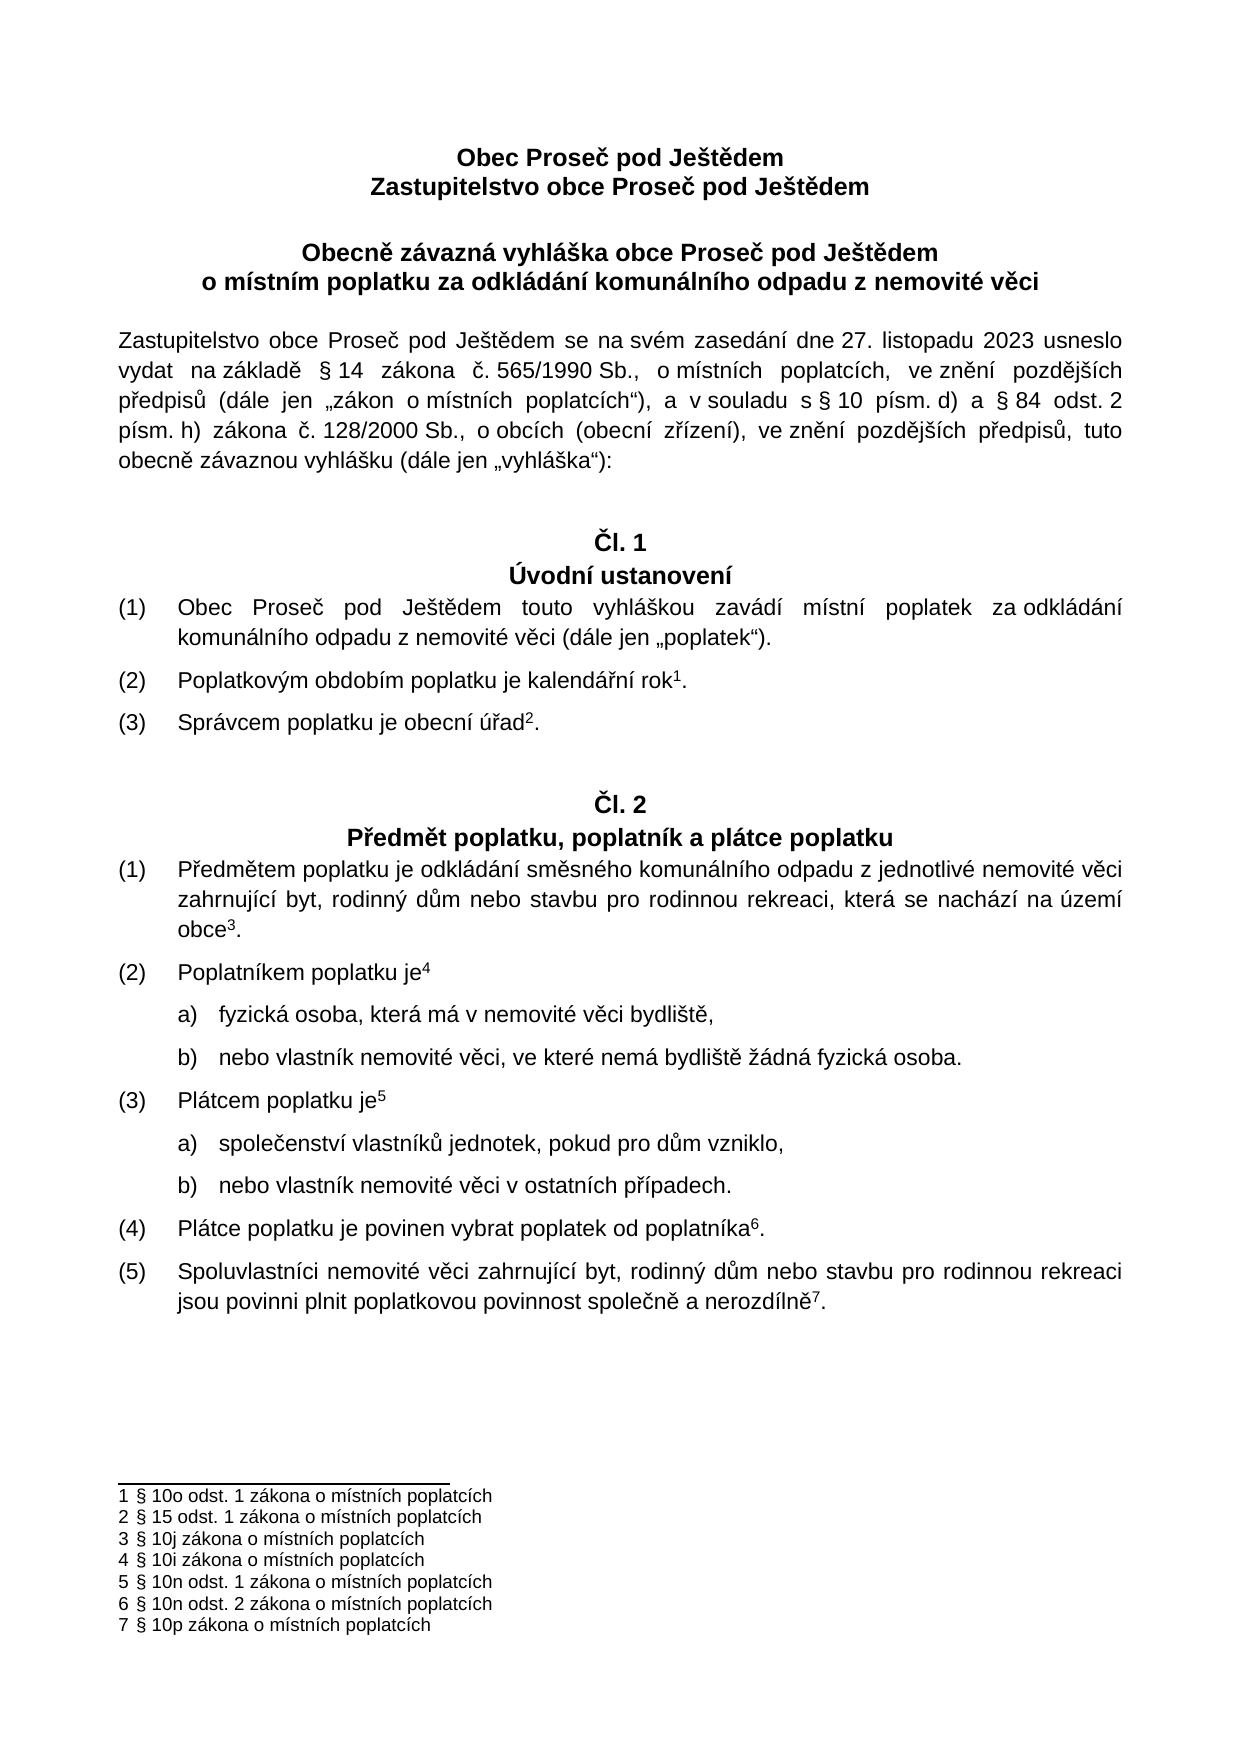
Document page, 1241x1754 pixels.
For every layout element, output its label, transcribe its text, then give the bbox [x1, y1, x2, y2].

list Poplatníkem poplatku je [118, 959, 1122, 985]
list Předmětem poplatku je odkládání směsného komunálního odpadu z jednotlivé nemovité věci zahrnující byt, rodinný dům nebo stavbu pro rodinnou rekreaci, která se nachází na území obce. [118, 856, 1122, 942]
text Obec Proseč pod Ještědem Zastupitelstvo obce Proseč pod Ještědem [118, 143, 1122, 201]
list § 15 odst. 1 zákona o místních poplatcích [118, 1506, 1122, 1528]
list nebo vlastník nemovité věci, ve které nemá bydliště žádná fyzická osoba. [177, 1044, 1122, 1071]
list nebo vlastník nemovité věci v ostatních případech. [177, 1172, 1122, 1199]
list § 10n odst. 2 zákona o místních poplatcích [118, 1592, 1122, 1614]
list Správcem poplatku je obecní úřad. [118, 709, 1122, 736]
list § 10p zákona o místních poplatcích [118, 1614, 1122, 1635]
subtitle Čl. 2 Předmět poplatku, poplatník a plátce poplatku [118, 789, 1122, 851]
list společenství vlastníků jednotek, pokud pro dům vzniklo, [177, 1129, 1122, 1156]
list § 10n odst. 1 zákona o místních poplatcích [118, 1571, 1122, 1592]
list Poplatkovým obdobím poplatku je kalendářní rok. [118, 667, 1122, 693]
list § 10i zákona o místních poplatcích [118, 1549, 1122, 1571]
list Plátcem poplatku je [118, 1087, 1122, 1113]
list § 10j zákona o místních poplatcích [118, 1528, 1122, 1549]
subtitle Čl. 1 Úvodní ustanovení [118, 528, 1122, 589]
text Zastupitelstvo obce Proseč pod Ještědem se na svém zasedání dne 27. listopadu 2023 usneslo vydat na základě § 14 zákona č. 565/1990 Sb., o místních poplatcích, ve znění pozdějších předpisů (dále jen „zákon o místních poplatcích“), a v souladu s § 10 písm. d) a § 84 odst. 2 písm. h) zákona č. 128/2000 Sb., o obcích (obecní zřízení), ve znění pozdějších předpisů, tuto obecně závaznou vyhlášku (dále jen „vyhláška“): [118, 327, 1122, 474]
list Obec Proseč pod Ještědem touto vyhláškou zavádí místní poplatek za odkládání komunálního odpadu z nemovité věci (dále jen „poplatek“). [118, 594, 1122, 650]
subtitle Obecně závazná vyhláška obce Proseč pod Ještědem o místním poplatku za odkládání komunálního odpadu z nemovité věci [118, 238, 1122, 295]
list § 10o odst. 1 zákona o místních poplatcích [118, 1484, 1122, 1506]
list Spoluvlastníci nemovité věci zahrnující byt, rodinný dům nebo stavbu pro rodinnou rekreaci jsou povinni plnit poplatkovou povinnost společně a nerozdílně. [118, 1258, 1122, 1314]
list fyzická osoba, která má v nemovité věci bydliště, [177, 1001, 1122, 1028]
list Plátce poplatku je povinen vybrat poplatek od poplatníka. [118, 1215, 1122, 1241]
